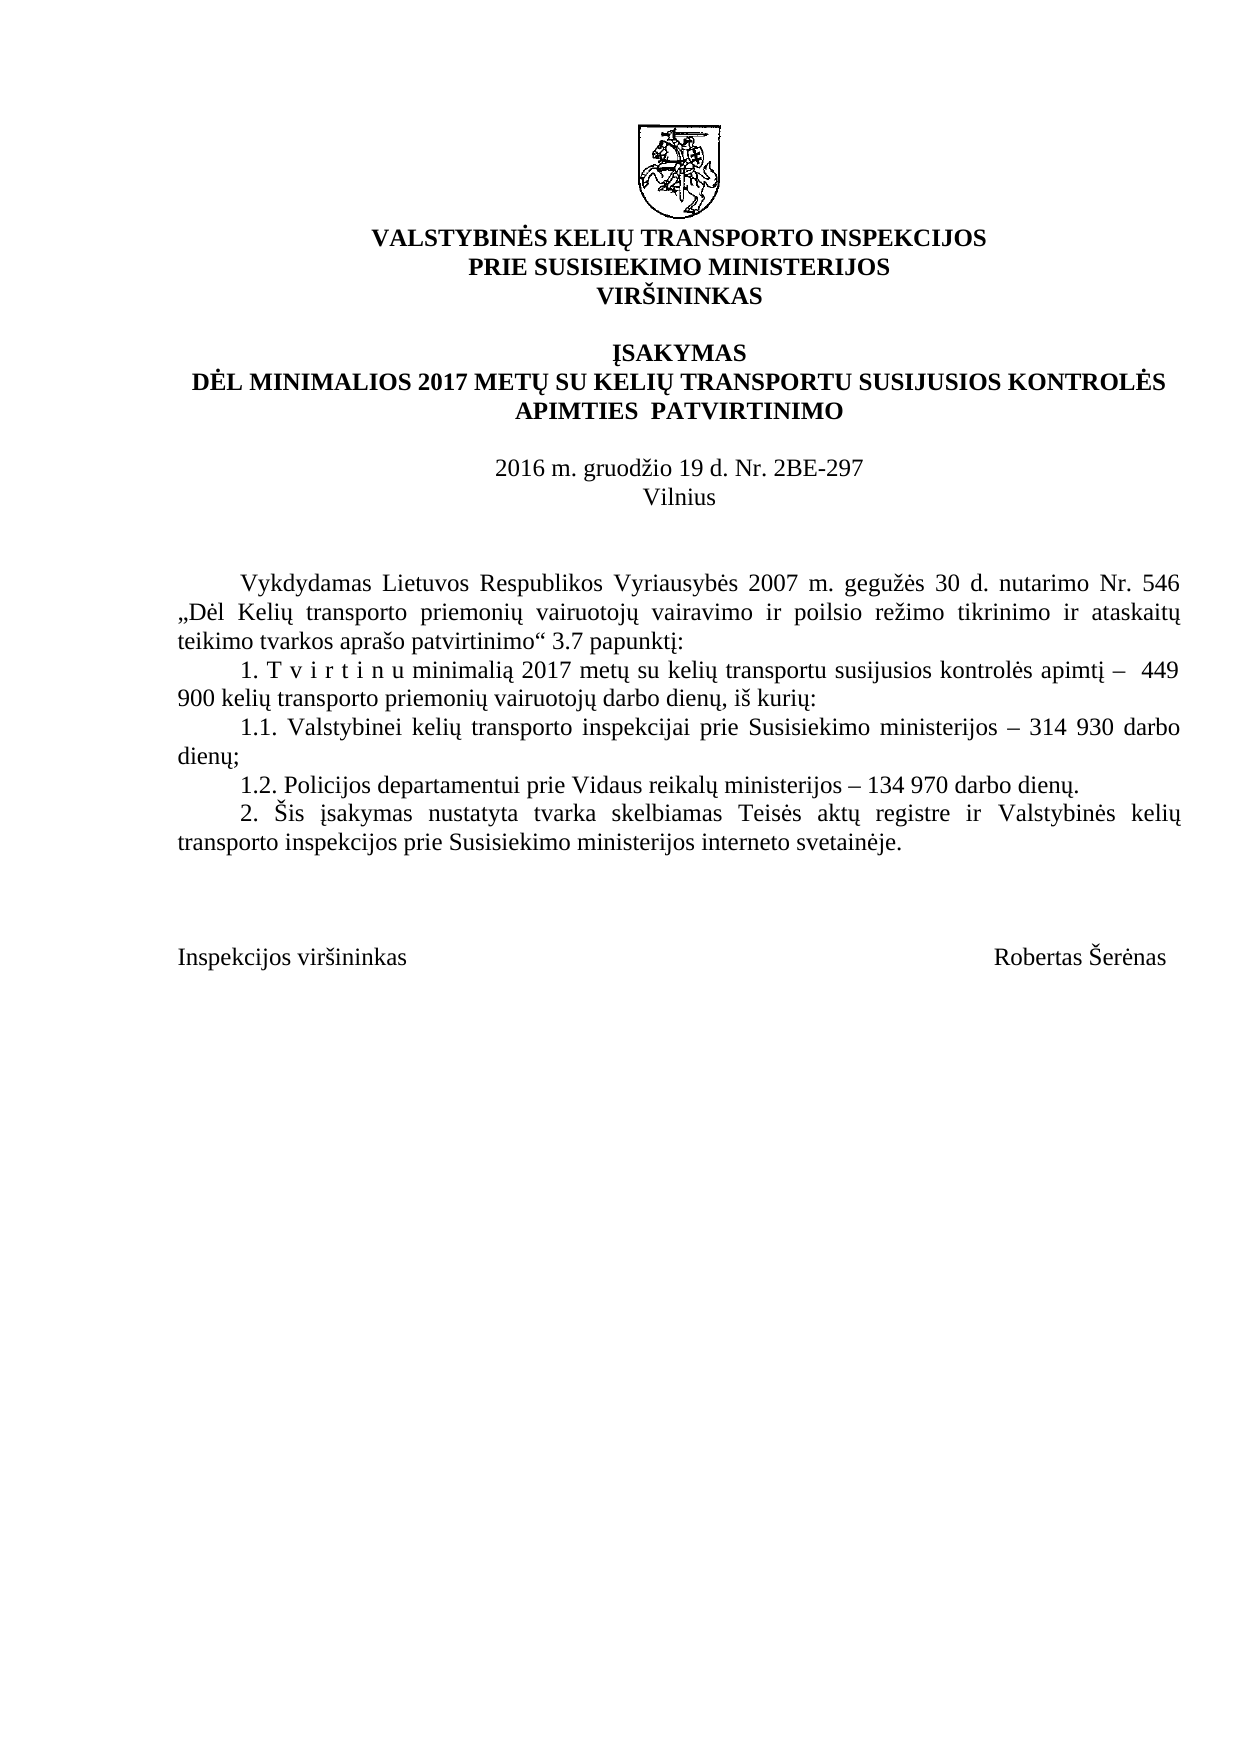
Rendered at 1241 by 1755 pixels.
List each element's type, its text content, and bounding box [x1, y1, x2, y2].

text 1. T v i r t i n u minimalią 2017 metų su kelių transportu susijusios kontrolės apimtį – 449 900 kelių transporto priemonių vairuotojų darbo dienų, iš kurių: [177, 655, 1181, 712]
text 1.2. Policijos departamentui prie Vidaus reikalų ministerijos – 134 970 darbo dienų. [177, 770, 1181, 798]
text Inspekcijos viršininkas Robertas Šerėnas [177, 942, 1181, 971]
text Vykdydamas Lietuvos Respublikos Vyriausybės 2007 m. gegužės 30 d. nutarimo Nr. 546 „Dėl Kelių transporto priemonių vairuotojų vairavimo ir poilsio režimo tikrinimo ir ataskaitų teikimo tvarkos aprašo patvirtinimo“ 3.7 papunktį: [177, 568, 1181, 655]
text DĖL MINIMALIOS 2017 METŲ SU KELIŲ TRANSPORTU SUSIJUSIOS KONTROLĖS APIMTIES PATVIRTINIMO [177, 367, 1181, 425]
text 2016 m. gruodžio 19 d. Nr. 2BE-297 [177, 453, 1181, 482]
text 2. Šis įsakymas nustatyta tvarka skelbiamas Teisės aktų registre ir Valstybinės kelių transporto inspekcijos prie Susisiekimo ministerijos interneto svetainėje. [177, 798, 1181, 856]
text Vilnius [177, 482, 1181, 511]
text ĮSAKYMAS [177, 338, 1181, 367]
text VIRŠININKAS [177, 281, 1181, 310]
text PRIE SUSISIEKIMO MINISTERIJOS [177, 252, 1181, 281]
text VALSTYBINĖS KELIŲ TRANSPORTO INSPEKCIJOS [177, 223, 1181, 252]
text 1.1. Valstybinei kelių transporto inspekcijai prie Susisiekimo ministerijos – 314 930 darbo dienų; [177, 712, 1181, 770]
